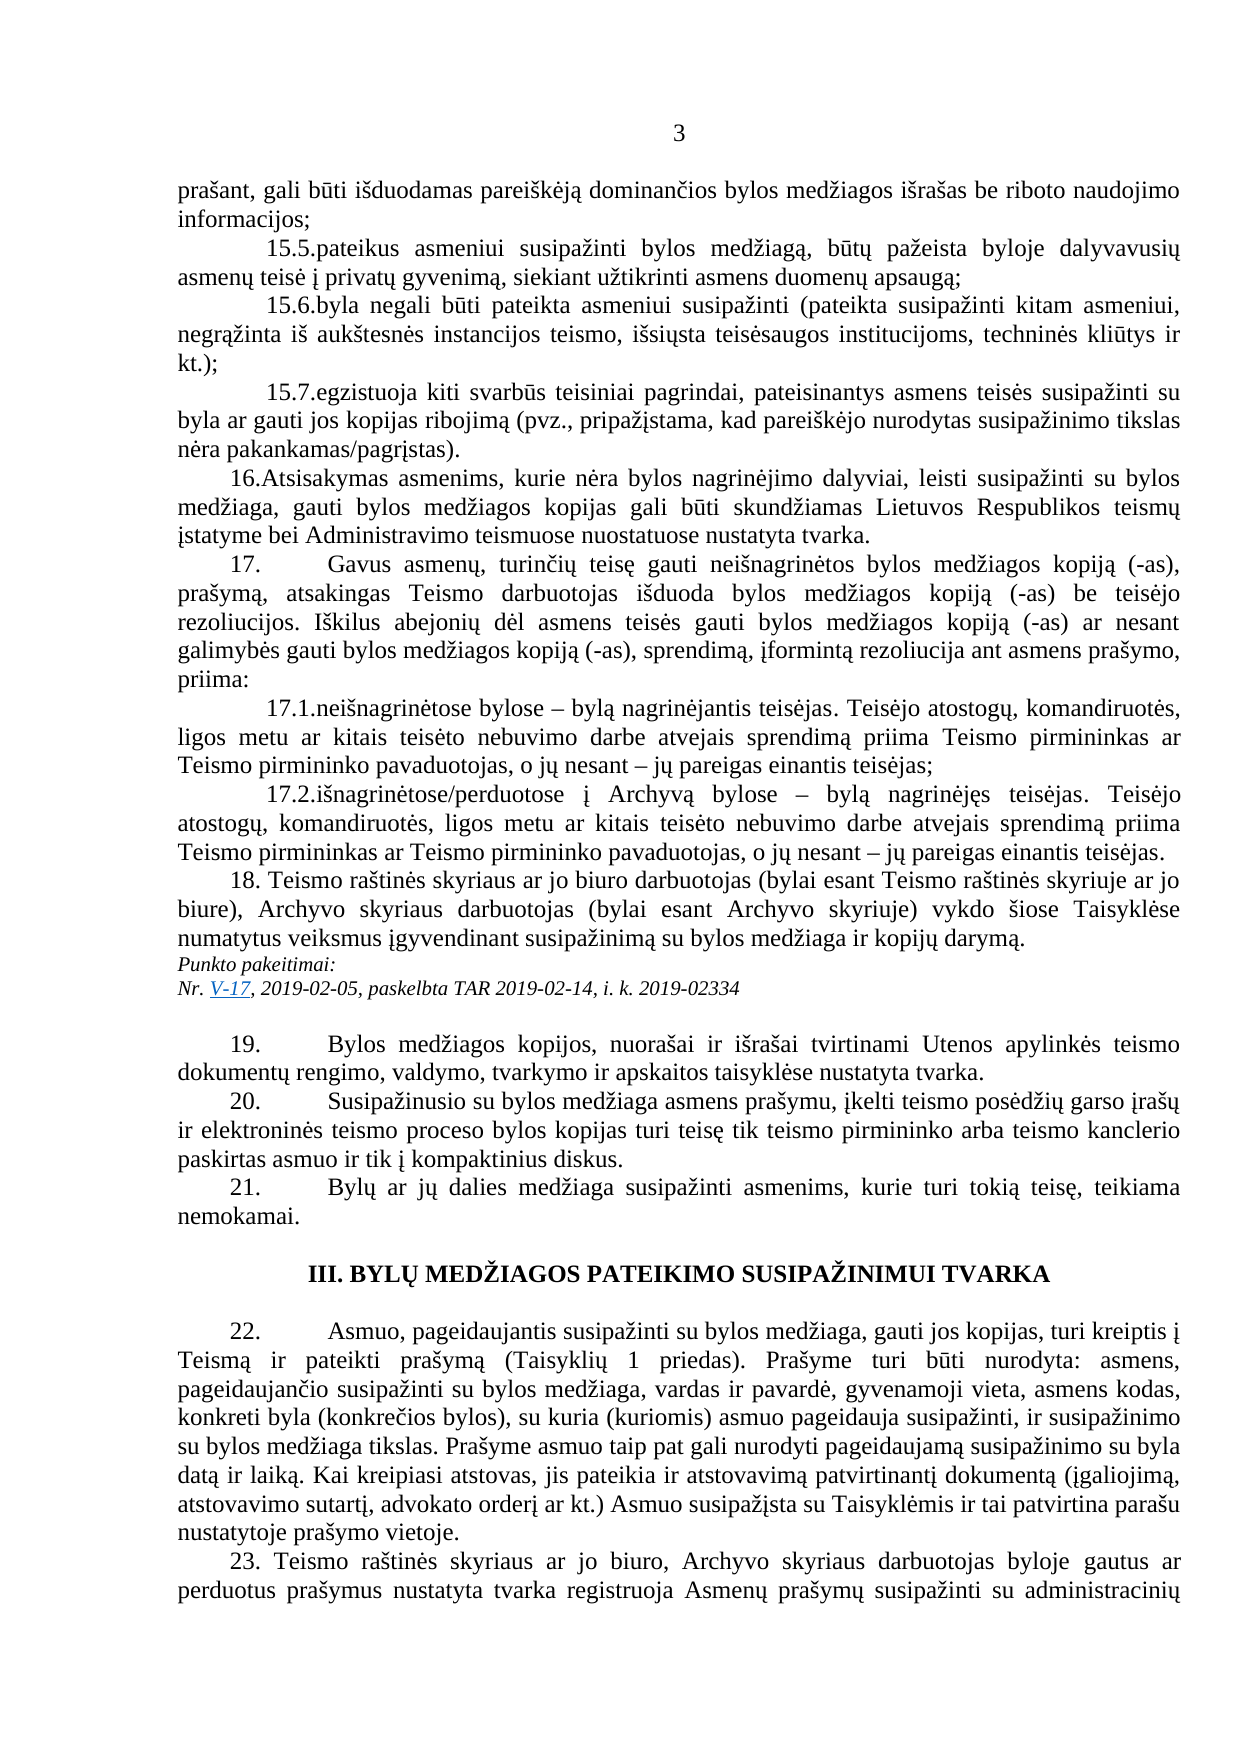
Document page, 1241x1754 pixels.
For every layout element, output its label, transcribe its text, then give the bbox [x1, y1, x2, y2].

text 17.2. išnagrinėtose/perduotose į Archyvą bylose – bylą nagrinėjęs teisėjas. Teisėjo atostogų, komandiruotės, ligos metu ar kitais teisėto nebuvimo darbe atvejais sprendimą priima Teismo pirmininkas ar Teismo pirmininko pavaduotojas, o jų nesant – jų pareigas einantis teisėjas. [177, 779, 1181, 866]
text 17.1. neišnagrinėtose bylose – bylą nagrinėjantis teisėjas. Teisėjo atostogų, komandiruotės, ligos metu ar kitais teisėto nebuvimo darbe atvejais sprendimą priima Teismo pirmininkas ar Teismo pirmininko pavaduotojas, o jų nesant – jų pareigas einantis teisėjas; [177, 693, 1181, 779]
text 15.5. pateikus asmeniui susipažinti bylos medžiagą, būtų pažeista byloje dalyvavusių asmenų teisė į privatų gyvenimą, siekiant užtikrinti asmens duomenų apsaugą; [177, 233, 1181, 291]
text 19. Bylos medžiagos kopijos, nuorašai ir išrašai tvirtinami Utenos apylinkės teismo dokumentų rengimo, valdymo, tvarkymo ir apskaitos taisyklėse nustatyta tvarka. [177, 1029, 1181, 1086]
text 18. Teismo raštinės skyriaus ar jo biuro darbuotojas (bylai esant Teismo raštinės skyriuje ar jo biure), Archyvo skyriaus darbuotojas (bylai esant Archyvo skyriuje) vykdo šiose Taisyklėse numatytus veiksmus įgyvendinant susipažinimą su bylos medžiaga ir kopijų darymą. [177, 866, 1181, 952]
text prašant, gali būti išduodamas pareiškėją dominančios bylos medžiagos išrašas be riboto naudojimo informacijos; [177, 176, 1181, 233]
text 17. Gavus asmenų, turinčių teisę gauti neišnagrinėtos bylos medžiagos kopiją (-as), prašymą, atsakingas Teismo darbuotojas išduoda bylos medžiagos kopiją (-as) be teisėjo rezoliucijos. Iškilus abejonių dėl asmens teisės gauti bylos medžiagos kopiją (-as) ar nesant galimybės gauti bylos medžiagos kopiją (-as), sprendimą, įformintą rezoliucija ant asmens prašymo, priima: [177, 549, 1181, 693]
text 16. Atsisakymas asmenims, kurie nėra bylos nagrinėjimo dalyviai, leisti susipažinti su bylos medžiaga, gauti bylos medžiagos kopijas gali būti skundžiamas Lietuvos Respublikos teismų įstatyme bei Administravimo teismuose nuostatuose nustatyta tvarka. [177, 463, 1181, 549]
text 21. Bylų ar jų dalies medžiaga susipažinti asmenims, kurie turi tokią teisę, teikiama nemokamai. [177, 1172, 1181, 1230]
text III. BYLŲ MEDŽIAGOS PATEIKIMO SUSIPAŽINIMUI TVARKA [177, 1259, 1181, 1287]
text 15.7. egzistuoja kiti svarbūs teisiniai pagrindai, pateisinantys asmens teisės susipažinti su byla ar gauti jos kopijas ribojimą (pvz., pripažįstama, kad pareiškėjo nurodytas susipažinimo tikslas nėra pakankamas/pagrįstas). [177, 377, 1181, 463]
text Punkto pakeitimai: [177, 952, 1181, 976]
text 23. Teismo raštinės skyriaus ar jo biuro, Archyvo skyriaus darbuotojas byloje gautus ar perduotus prašymus nustatyta tvarka registruoja Asmenų prašymų susipažinti su administracinių [177, 1546, 1181, 1604]
text Nr. V-17, 2019-02-05, paskelbta TAR 2019-02-14, i. k. 2019-02334 [177, 976, 1181, 1000]
text 22. Asmuo, pageidaujantis susipažinti su bylos medžiaga, gauti jos kopijas, turi kreiptis į Teismą ir pateikti prašymą (Taisyklių 1 priedas). Prašyme turi būti nurodyta: asmens, pageidaujančio susipažinti su bylos medžiaga, vardas ir pavardė, gyvenamoji vieta, asmens kodas, konkreti byla (konkrečios bylos), su kuria (kuriomis) asmuo pageidauja susipažinti, ir susipažinimo su bylos medžiaga tikslas. Prašyme asmuo taip pat gali nurodyti pageidaujamą susipažinimo su byla datą ir laiką. Kai kreipiasi atstovas, jis pateikia ir atstovavimą patvirtinantį dokumentą (įgaliojimą, atstovavimo sutartį, advokato orderį ar kt.) Asmuo susipažįsta su Taisyklėmis ir tai patvirtina parašu nustatytoje prašymo vietoje. [177, 1316, 1181, 1546]
text 20. Susipažinusio su bylos medžiaga asmens prašymu, įkelti teismo posėdžių garso įrašų ir elektroninės teismo proceso bylos kopijas turi teisę tik teismo pirmininko arba teismo kanclerio paskirtas asmuo ir tik į kompaktinius diskus. [177, 1086, 1181, 1172]
text 15.6. byla negali būti pateikta asmeniui susipažinti (pateikta susipažinti kitam asmeniui, negrąžinta iš aukštesnės instancijos teismo, išsiųsta teisėsaugos institucijoms, techninės kliūtys ir kt.); [177, 291, 1181, 377]
